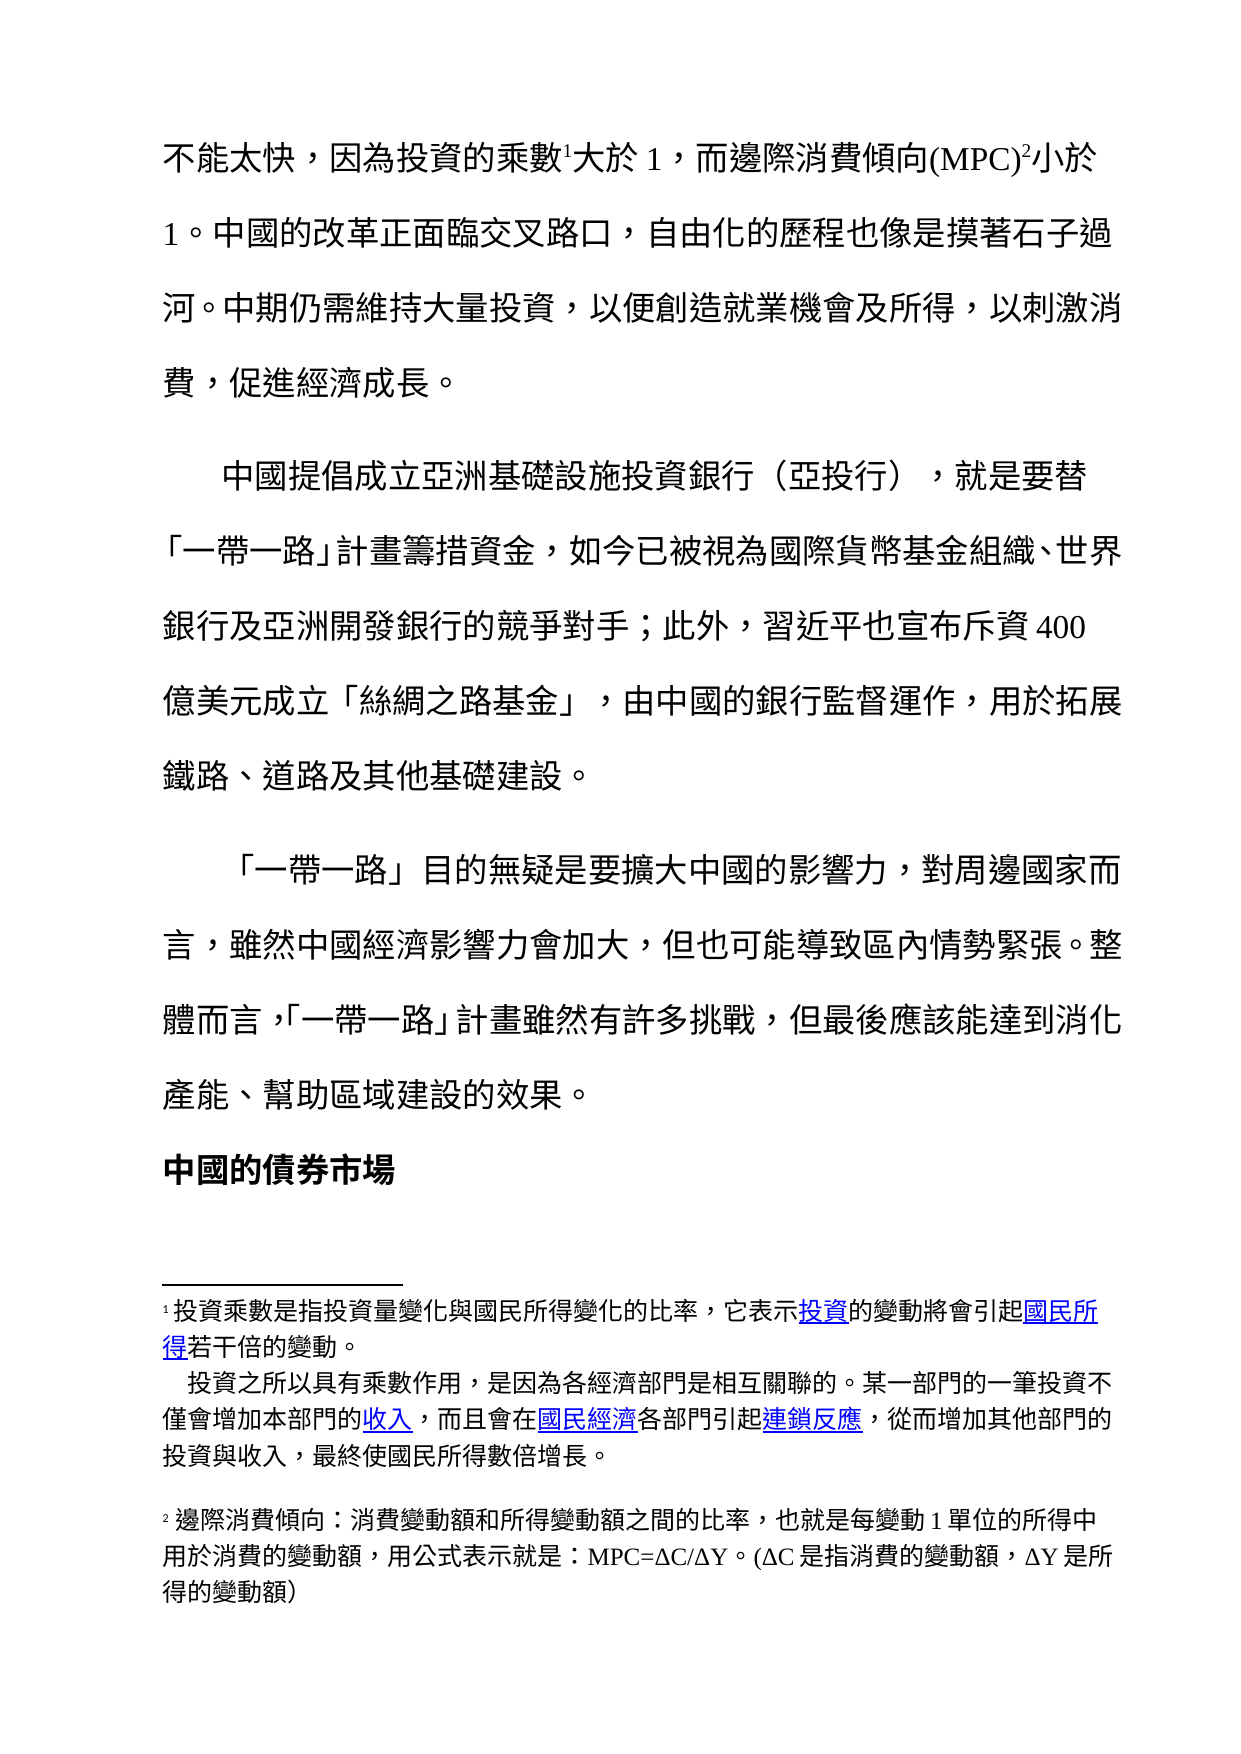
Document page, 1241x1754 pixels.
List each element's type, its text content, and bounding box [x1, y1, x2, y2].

text 「一帶一路」目的無疑是要擴大中國的影響力，對周邊國家而言，雖然中國經濟影響力會加大，但也可能導致區內情勢緊張。整體而言，「一帶一路」計畫雖然有許多挑戰，但最後應該能達到消化產能、幫助區域建設的效果。 中國的債券市場 [162, 831, 1122, 1206]
text 不能太快，因為投資的乘數大於1，而邊際消費傾向(MPC)小於1。中國的改革正面臨交叉路口，自由化的歷程也像是摸著石子過河。中期仍需維持大量投資，以便創造就業機會及所得，以刺激消費，促進經濟成長。 [162, 118, 1122, 418]
text 中國提倡成立亞洲基礎設施投資銀行（亞投行），就是要替「一帶一路」計畫籌措資金，如今已被視為國際貨幣基金組織、世界銀行及亞洲開發銀行的競爭對手；此外，習近平也宣布斥資400億美元成立「絲綢之路基金」，由中國的銀行監督運作，用於拓展鐵路、道路及其他基礎建設。 [162, 437, 1122, 812]
text 投資乘數是指投資量變化與國民所得變化的比率，它表示投資的變動將會引起國民所得若干倍的變動。 [162, 1291, 1122, 1364]
text 投資之所以具有乘數作用，是因為各經濟部門是相互關聯的。某一部門的一筆投資不僅會增加本部門的收入，而且會在國民經濟各部門引起連鎖反應，從而增加其他部門的投資與收入，最終使國民所得數倍增長。 [162, 1364, 1122, 1472]
text 邊際消費傾向：消費變動額和所得變動額之間的比率，也就是每變動1單位的所得中用於消費的變動額，用公式表示就是：MPC=ΔC/ΔY。(ΔC是指消費的變動額，ΔY是所得的變動額） [162, 1500, 1122, 1609]
